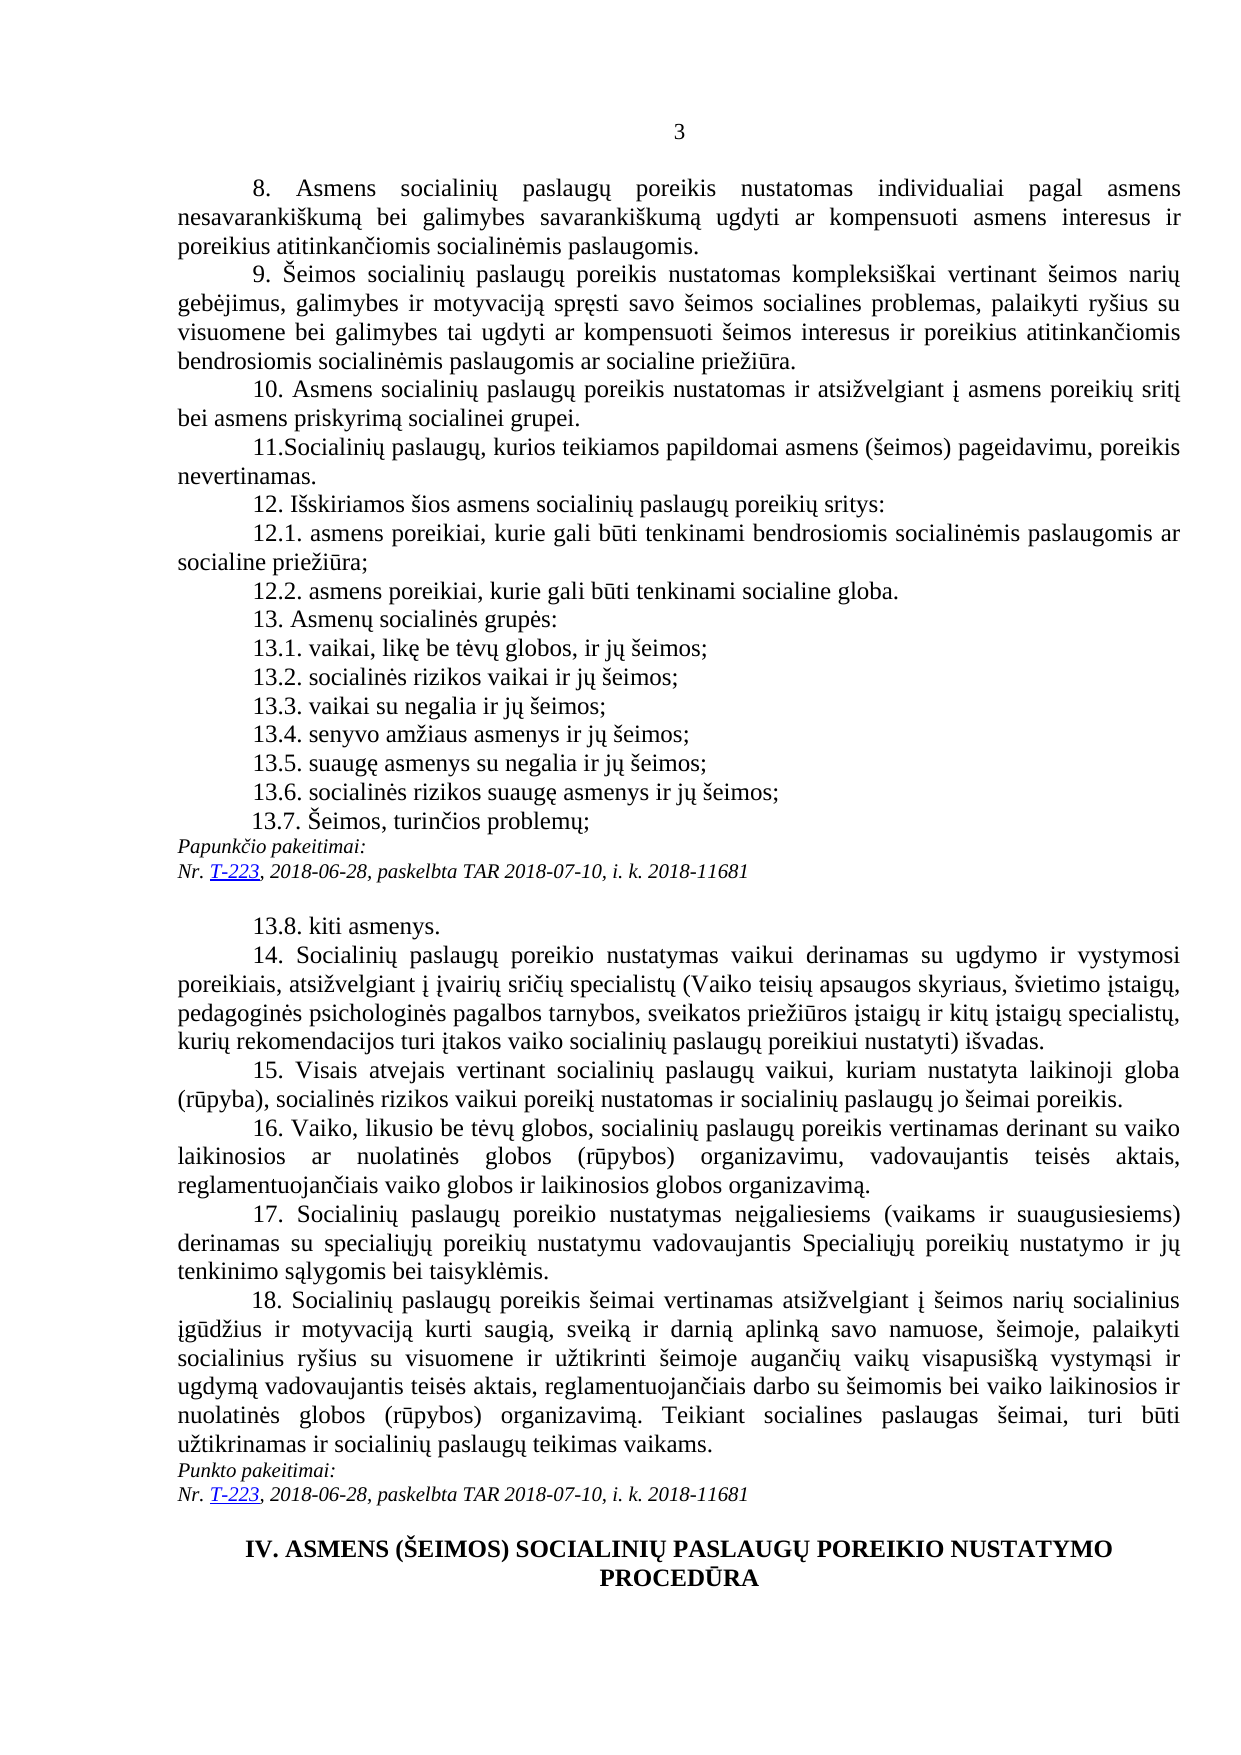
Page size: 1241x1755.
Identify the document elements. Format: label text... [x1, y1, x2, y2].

text 10. Asmens socialinių paslaugų poreikis nustatomas ir atsižvelgiant į asmens poreikių sritį bei asmens priskyrimą socialinei grupei. [177, 374, 1181, 432]
text IV. ASMENS (ŠEIMOS) SOCIALINIŲ PASLAUGŲ POREIKIO NUSTATYMO PROCEDŪRA [177, 1534, 1181, 1592]
text 13.5. suaugę asmenys su negalia ir jų šeimos; [177, 748, 1181, 777]
text 15. Visais atvejais vertinant socialinių paslaugų vaikui, kuriam nustatyta laikinoji globa (rūpyba), socialinės rizikos vaikui poreikį nustatomas ir socialinių paslaugų jo šeimai poreikis. [177, 1055, 1181, 1113]
text 16. Vaiko, likusio be tėvų globos, socialinių paslaugų poreikis vertinamas derinant su vaiko laikinosios ar nuolatinės globos (rūpybos) organizavimu, vadovaujantis teisės aktais, reglamentuojančiais vaiko globos ir laikinosios globos organizavimą. [177, 1113, 1181, 1199]
text Punkto pakeitimai: [177, 1458, 1181, 1482]
text 13.1. vaikai, likę be tėvų globos, ir jų šeimos; [177, 633, 1181, 662]
text 17. Socialinių paslaugų poreikio nustatymas neįgaliesiems (vaikams ir suaugusiesiems) derinamas su specialiųjų poreikių nustatymu vadovaujantis Specialiųjų poreikių nustatymo ir jų tenkinimo sąlygomis bei taisyklėmis. [177, 1199, 1181, 1285]
text 13. Asmenų socialinės grupės: [177, 604, 1181, 633]
text Nr. T-223, 2018-06-28, paskelbta TAR 2018-07-10, i. k. 2018-11681 [177, 1482, 1181, 1506]
text 14. Socialinių paslaugų poreikio nustatymas vaikui derinamas su ugdymo ir vystymosi poreikiais, atsižvelgiant į įvairių sričių specialistų (Vaiko teisių apsaugos skyriaus, švietimo įstaigų, pedagoginės psichologinės pagalbos tarnybos, sveikatos priežiūros įstaigų ir kitų įstaigų specialistų, kurių rekomendacijos turi įtakos vaiko socialinių paslaugų poreikiui nustatyti) išvadas. [177, 940, 1181, 1055]
text 11.Socialinių paslaugų, kurios teikiamos papildomai asmens (šeimos) pageidavimu, poreikis nevertinamas. [177, 432, 1181, 489]
text Papunkčio pakeitimai: [177, 834, 1181, 858]
text 13.2. socialinės rizikos vaikai ir jų šeimos; [177, 662, 1181, 691]
text 13.6. socialinės rizikos suaugę asmenys ir jų šeimos; [177, 777, 1181, 806]
text 12. Išskiriamos šios asmens socialinių paslaugų poreikių sritys: [177, 489, 1181, 518]
text 13.3. vaikai su negalia ir jų šeimos; [177, 691, 1181, 719]
text 18. Socialinių paslaugų poreikis šeimai vertinamas atsižvelgiant į šeimos narių socialinius įgūdžius ir motyvaciją kurti saugią, sveiką ir darnią aplinką savo namuose, šeimoje, palaikyti socialinius ryšius su visuomene ir užtikrinti šeimoje augančių vaikų visapusišką vystymąsi ir ugdymą vadovaujantis teisės aktais, reglamentuojančiais darbo su šeimomis bei vaiko laikinosios ir nuolatinės globos (rūpybos) organizavimą. Teikiant socialines paslaugas šeimai, turi būti užtikrinamas ir socialinių paslaugų teikimas vaikams. [177, 1285, 1181, 1458]
text 13.4. senyvo amžiaus asmenys ir jų šeimos; [177, 719, 1181, 748]
text 13.7. Šeimos, turinčios problemų; [177, 806, 1181, 834]
text 13.8. kiti asmenys. [177, 911, 1181, 940]
text 9. Šeimos socialinių paslaugų poreikis nustatomas kompleksiškai vertinant šeimos narių gebėjimus, galimybes ir motyvaciją spręsti savo šeimos socialines problemas, palaikyti ryšius su visuomene bei galimybes tai ugdyti ar kompensuoti šeimos interesus ir poreikius atitinkančiomis bendrosiomis socialinėmis paslaugomis ar socialine priežiūra. [177, 259, 1181, 374]
text Nr. T-223, 2018-06-28, paskelbta TAR 2018-07-10, i. k. 2018-11681 [177, 858, 1181, 883]
text 12.1. asmens poreikiai, kurie gali būti tenkinami bendrosiomis socialinėmis paslaugomis ar socialine priežiūra; [177, 518, 1181, 576]
text 12.2. asmens poreikiai, kurie gali būti tenkinami socialine globa. [177, 576, 1181, 604]
text 8. Asmens socialinių paslaugų poreikis nustatomas individualiai pagal asmens nesavarankiškumą bei galimybes savarankiškumą ugdyti ar kompensuoti asmens interesus ir poreikius atitinkančiomis socialinėmis paslaugomis. [177, 173, 1181, 259]
